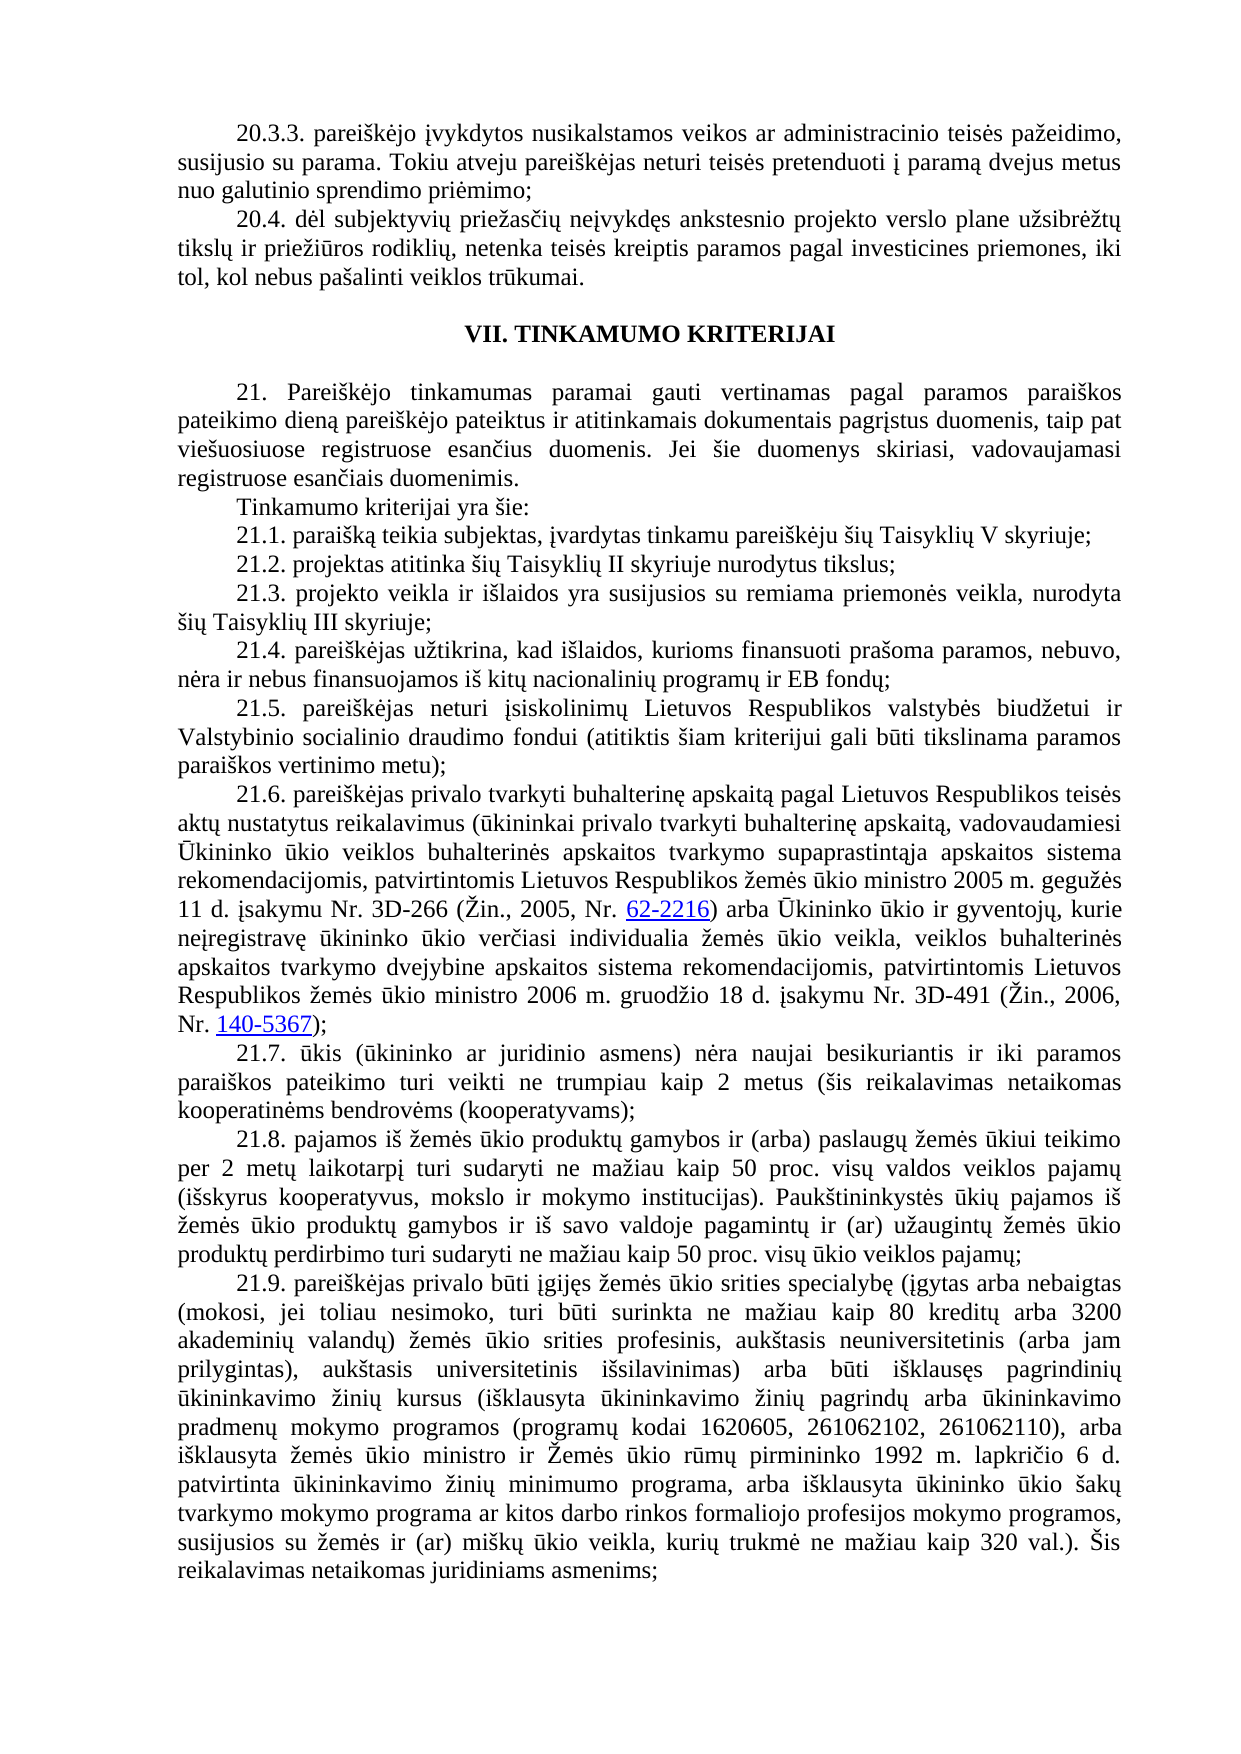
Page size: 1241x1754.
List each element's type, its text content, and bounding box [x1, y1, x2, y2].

text 21.8. pajamos iš žemės ūkio produktų gamybos ir (arba) paslaugų žemės ūkiui teikimo per 2 metų laikotarpį turi sudaryti ne mažiau kaip 50 proc. visų valdos veiklos pajamų (išskyrus kooperatyvus, mokslo ir mokymo institucijas). Paukštininkystės ūkių pajamos iš žemės ūkio produktų gamybos ir iš savo valdoje pagamintų ir (ar) užaugintų žemės ūkio produktų perdirbimo turi sudaryti ne mažiau kaip 50 proc. visų ūkio veiklos pajamų; [177, 1124, 1122, 1268]
text 21.4. pareiškėjas užtikrina, kad išlaidos, kurioms finansuoti prašoma paramos, nebuvo, nėra ir nebus finansuojamos iš kitų nacionalinių programų ir EB fondų; [177, 636, 1122, 693]
text 21.3. projekto veikla ir išlaidos yra susijusios su remiama priemonės veikla, nurodyta šių Taisyklių III skyriuje; [177, 578, 1122, 636]
text 21.7. ūkis (ūkininko ar juridinio asmens) nėra naujai besikuriantis ir iki paramos paraiškos pateikimo turi veikti ne trumpiau kaip 2 metus (šis reikalavimas netaikomas kooperatinėms bendrovėms (kooperatyvams); [177, 1038, 1122, 1124]
text 21.2. projektas atitinka šių Taisyklių II skyriuje nurodytus tikslus; [177, 549, 1122, 578]
text 21.5. pareiškėjas neturi įsiskolinimų Lietuvos Respublikos valstybės biudžetui ir Valstybinio socialinio draudimo fondui (atitiktis šiam kriterijui gali būti tikslinama paramos paraiškos vertinimo metu); [177, 693, 1122, 779]
text 20.3.3. pareiškėjo įvykdytos nusikalstamos veikos ar administracinio teisės pažeidimo, susijusio su parama. Tokiu atveju pareiškėjas neturi teisės pretenduoti į paramą dvejus metus nuo galutinio sprendimo priėmimo; [177, 118, 1122, 204]
text 21. Pareiškėjo tinkamumas paramai gauti vertinamas pagal paramos paraiškos pateikimo dieną pareiškėjo pateiktus ir atitinkamais dokumentais pagrįstus duomenis, taip pat viešuosiuose registruose esančius duomenis. Jei šie duomenys skiriasi, vadovaujamasi registruose esančiais duomenimis. [177, 377, 1122, 492]
text 20.4. dėl subjektyvių priežasčių neįvykdęs ankstesnio projekto verslo plane užsibrėžtų tikslų ir priežiūros rodiklių, netenka teisės kreiptis paramos pagal investicines priemones, iki tol, kol nebus pašalinti veiklos trūkumai. [177, 204, 1122, 291]
text Tinkamumo kriterijai yra šie: [177, 492, 1122, 521]
text 21.6. pareiškėjas privalo tvarkyti buhalterinę apskaitą pagal Lietuvos Respublikos teisės aktų nustatytus reikalavimus (ūkininkai privalo tvarkyti buhalterinę apskaitą, vadovaudamiesi Ūkininko ūkio veiklos buhalterinės apskaitos tvarkymo supaprastintąja apskaitos sistema rekomendacijomis, patvirtintomis Lietuvos Respublikos žemės ūkio ministro 2005 m. gegužės 11 d. įsakymu Nr. 3D-266 (Žin., 2005, Nr. 62-2216) arba Ūkininko ūkio ir gyventojų, kurie neįregistravę ūkininko ūkio verčiasi individualia žemės ūkio veikla, veiklos buhalterinės apskaitos tvarkymo dvejybine apskaitos sistema rekomendacijomis, patvirtintomis Lietuvos Respublikos žemės ūkio ministro 2006 m. gruodžio 18 d. įsakymu Nr. 3D-491 (Žin., 2006, Nr. 140-5367); [177, 779, 1122, 1038]
text 21.1. paraišką teikia subjektas, įvardytas tinkamu pareiškėju šių Taisyklių V skyriuje; [177, 521, 1122, 549]
text VII. TINKAMUMO KRITERIJAI [177, 319, 1122, 348]
text 21.9. pareiškėjas privalo būti įgijęs žemės ūkio srities specialybę (įgytas arba nebaigtas (mokosi, jei toliau nesimoko, turi būti surinkta ne mažiau kaip 80 kreditų arba 3200 akademinių valandų) žemės ūkio srities profesinis, aukštasis neuniversitetinis (arba jam prilygintas), aukštasis universitetinis išsilavinimas) arba būti išklausęs pagrindinių ūkininkavimo žinių kursus (išklausyta ūkininkavimo žinių pagrindų arba ūkininkavimo pradmenų mokymo programos (programų kodai 1620605, 261062102, 261062110), arba išklausyta žemės ūkio ministro ir Žemės ūkio rūmų pirmininko 1992 m. lapkričio 6 d. patvirtinta ūkininkavimo žinių minimumo programa, arba išklausyta ūkininko ūkio šakų tvarkymo mokymo programa ar kitos darbo rinkos formaliojo profesijos mokymo programos, susijusios su žemės ir (ar) miškų ūkio veikla, kurių trukmė ne mažiau kaip 320 val.). Šis reikalavimas netaikomas juridiniams asmenims; [177, 1268, 1122, 1584]
